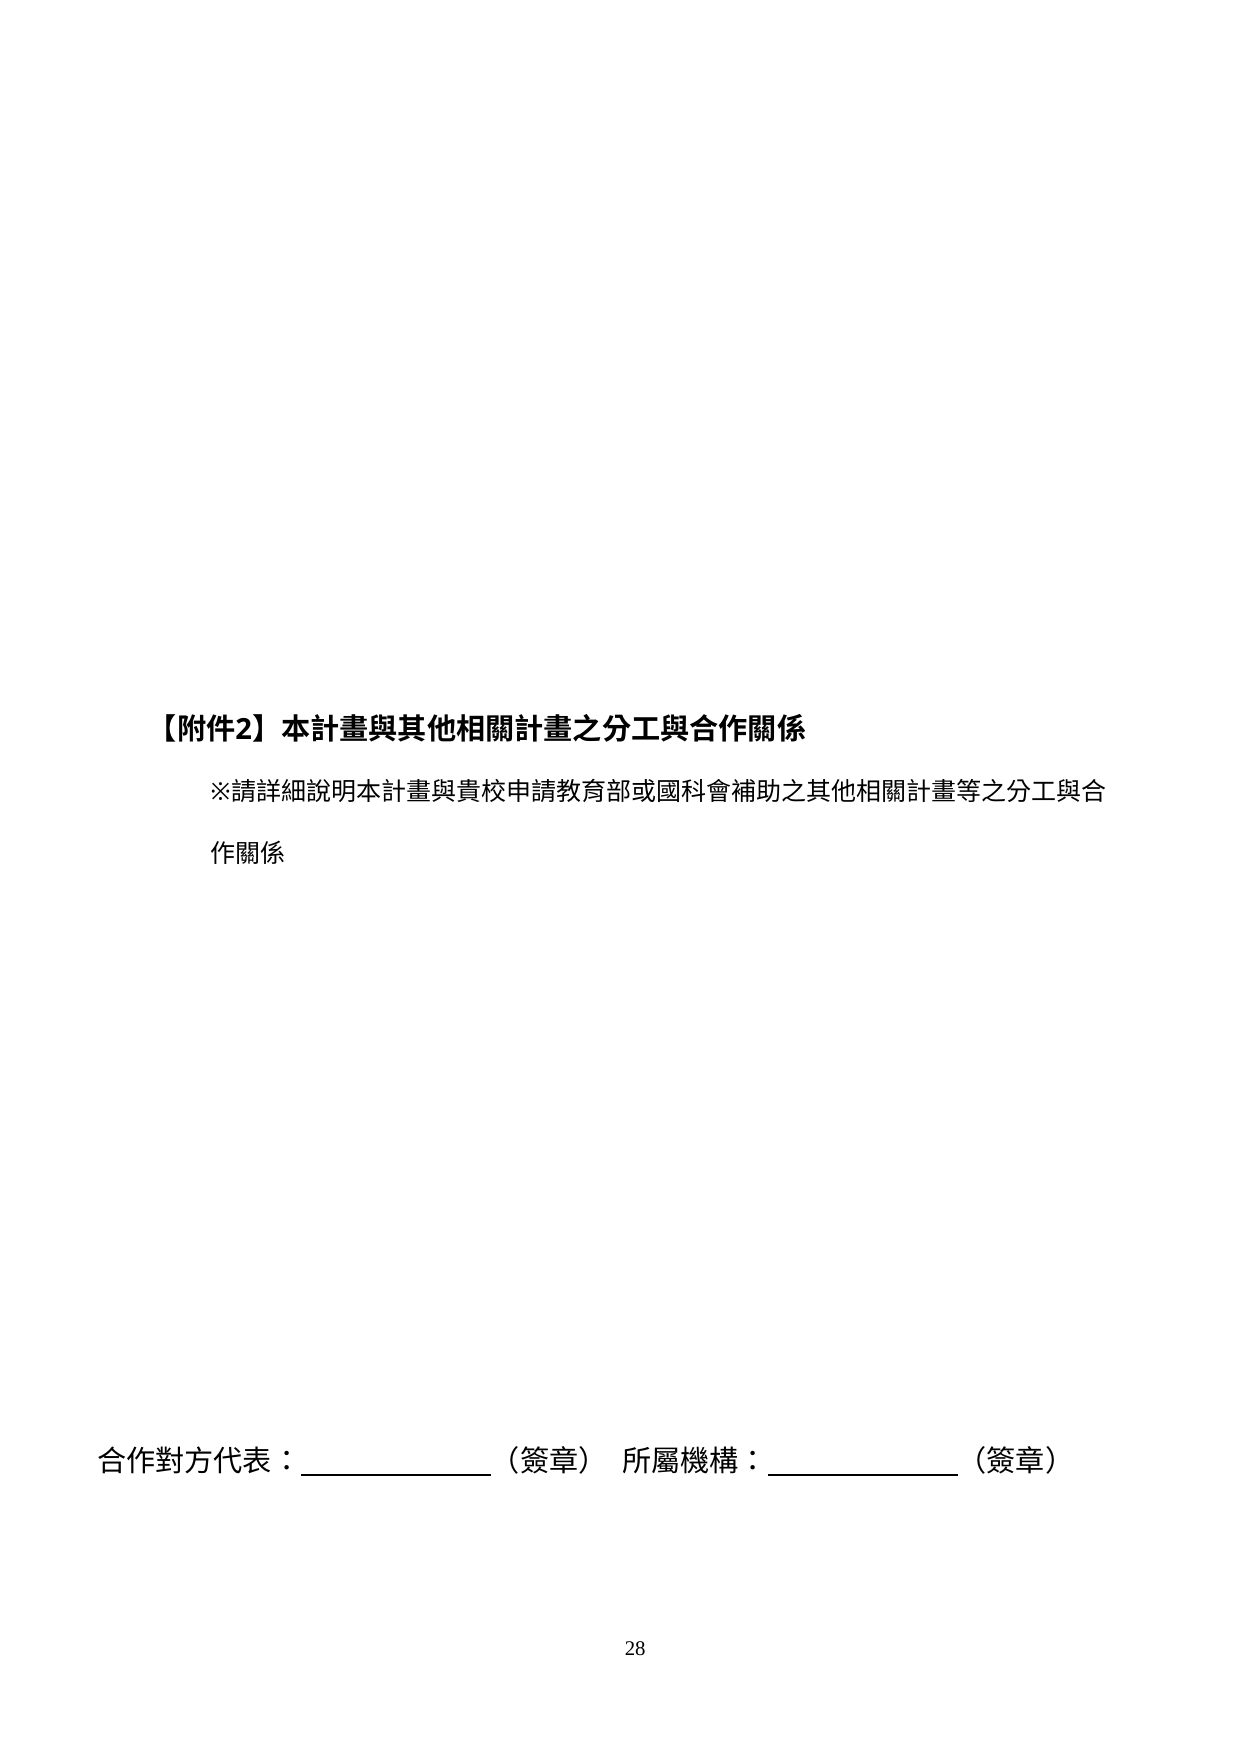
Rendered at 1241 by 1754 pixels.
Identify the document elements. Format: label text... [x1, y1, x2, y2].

text ※請詳細說明本計畫與貴校申請教育部或國科會補助之其他相關計畫等之分工與合作關係 [210, 748, 1122, 873]
text 合作對方代表： （簽章） 所屬機構： （簽章） [97, 1438, 1120, 1480]
subtitle 本計畫與其他相關計畫之分工與合作關係 [148, 685, 1122, 748]
